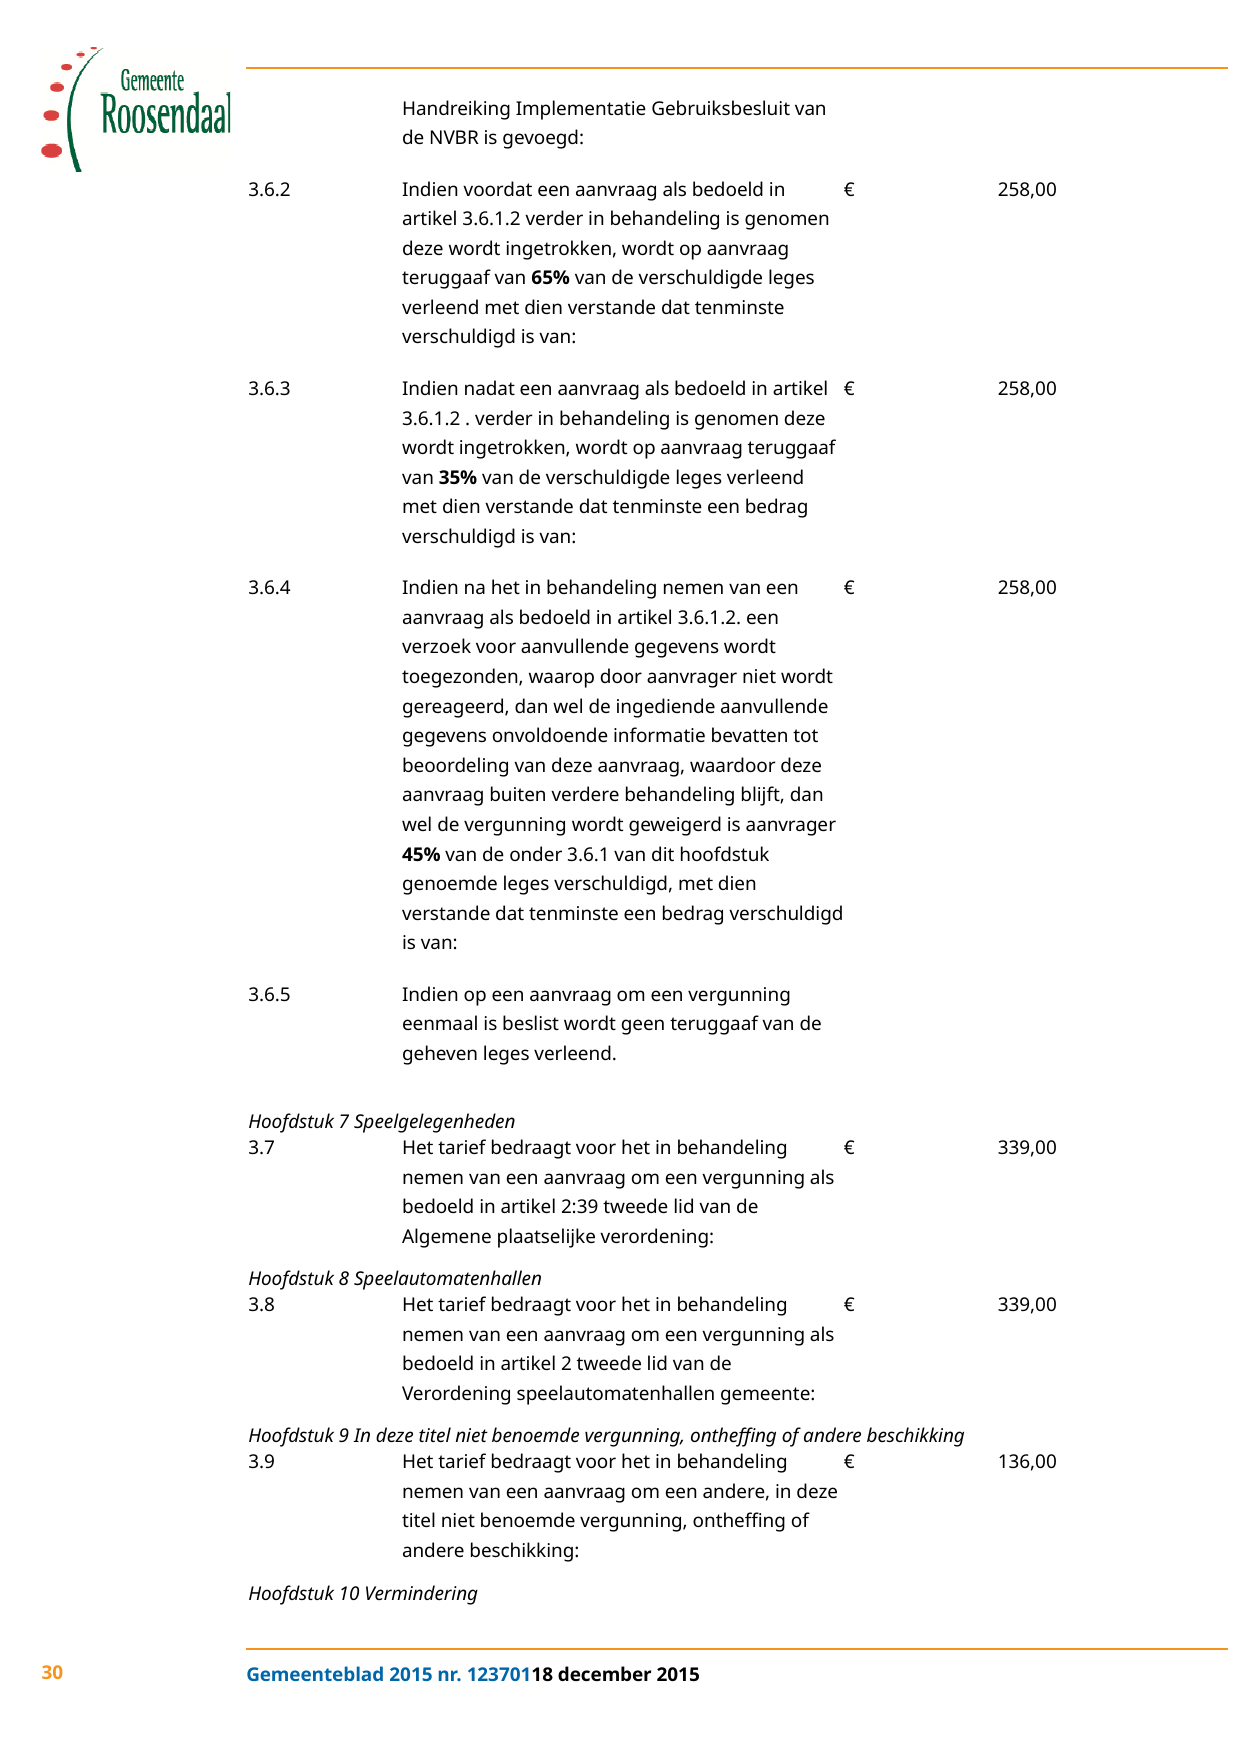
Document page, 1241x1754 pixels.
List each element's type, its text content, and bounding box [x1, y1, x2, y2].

table_cell [998, 981, 1152, 1066]
table_cell € [844, 176, 998, 349]
table_header 3.7 [248, 1134, 402, 1249]
table_cell [402, 549, 844, 574]
table_header Het tarief bedraagt voor het in behandeling nemen van een aanvraag om een vergunning als bedoeld in artikel 2:39 tweede lid van de Algemene plaatselijke verordening: [402, 1134, 844, 1249]
table_cell [844, 95, 998, 150]
table_header Het tarief bedraagt voor het in behandeling nemen van een aanvraag om een vergunning als bedoeld in artikel 2 tweede lid van de Verordening speelautomatenhallen gemeente: [402, 1291, 844, 1406]
table_cell [248, 350, 402, 375]
table_cell Indien na het in behandeling nemen van een aanvraag als bedoeld in artikel 3.6.1.2. een verzoek voor aanvullende gegevens wordt toegezonden, waarop door aanvrager niet wordt gereageerd, dan wel de ingediende aanvullende gegevens onvoldoende informatie bevatten tot beoordeling van deze aanvraag, waardoor deze aanvraag buiten verdere behandeling blijft, dan wel de vergunning wordt geweigerd is aanvrager 45% van de onder 3.6.1 van dit hoofdstuk genoemde leges verschuldigd, met dien verstande dat tenminste een bedrag verschuldigd is van: [402, 575, 844, 955]
table_cell 258,00 [998, 176, 1152, 349]
table_cell [844, 150, 998, 176]
table_header 3.9 [248, 1449, 402, 1563]
table_header € [844, 1291, 998, 1406]
table_cell € [844, 575, 998, 955]
table_cell 258,00 [998, 575, 1152, 955]
table_cell [402, 350, 844, 375]
table_cell [402, 150, 844, 176]
table_cell [248, 1066, 402, 1092]
table_cell Indien nadat een aanvraag als bedoeld in artikel 3.6.1.2 . verder in behandeling is genomen deze wordt ingetrokken, wordt op aanvraag teruggaaf van 35% van de verschuldigde leges verleend met dien verstande dat tenminste een bedrag verschuldigd is van: [402, 375, 844, 549]
table_cell [998, 350, 1152, 375]
table_header Het tarief bedraagt voor het in behandeling nemen van een aanvraag om een andere, in deze titel niet benoemde vergunning, ontheffing of andere beschikking: [402, 1449, 844, 1563]
picture [41, 47, 231, 172]
table_cell € [844, 375, 998, 549]
table_cell [844, 1066, 998, 1092]
text Hoofdstuk 7 Speelgelegenheden [248, 1108, 1152, 1134]
table_cell [402, 1066, 844, 1092]
table_cell Handreiking Implementatie Gebruiksbesluit van de NVBR is gevoegd: [402, 95, 844, 150]
table_cell 3.6.4 [248, 575, 402, 955]
table_cell [998, 1066, 1152, 1092]
table_header 3.8 [248, 1291, 402, 1406]
table_cell Indien op een aanvraag om een vergunning eenmaal is beslist wordt geen teruggaaf van de geheven leges verleend. [402, 981, 844, 1066]
table_cell [844, 549, 998, 574]
table_cell [998, 150, 1152, 176]
table_cell [248, 955, 402, 981]
text Hoofdstuk 8 Speelautomatenhallen [248, 1266, 1152, 1291]
table_header 339,00 [998, 1134, 1152, 1249]
table_cell [248, 150, 402, 176]
table_cell [998, 95, 1152, 150]
table_cell [998, 549, 1152, 574]
table_cell [844, 350, 998, 375]
text Hoofdstuk 9 In deze titel niet benoemde vergunning, ontheffing of andere beschikking [248, 1423, 1152, 1448]
table_cell 3.6.2 [248, 176, 402, 349]
table_cell 258,00 [998, 375, 1152, 549]
table_cell 3.6.3 [248, 375, 402, 549]
table_cell 3.6.5 [248, 981, 402, 1066]
table_cell Indien voordat een aanvraag als bedoeld in artikel 3.6.1.2 verder in behandeling is genomen deze wordt ingetrokken, wordt op aanvraag teruggaaf van 65% van de verschuldigde leges verleend met dien verstande dat tenminste verschuldigd is van: [402, 176, 844, 349]
text Hoofdstuk 10 Vermindering [248, 1580, 1152, 1605]
table_cell [248, 549, 402, 574]
table_header € [844, 1134, 998, 1249]
table_cell [844, 955, 998, 981]
table_header 136,00 [998, 1449, 1152, 1563]
table_cell [844, 981, 998, 1066]
table_cell [998, 955, 1152, 981]
table_header € [844, 1449, 998, 1563]
table_cell [402, 955, 844, 981]
table_cell [248, 95, 402, 150]
table_header 339,00 [998, 1291, 1152, 1406]
